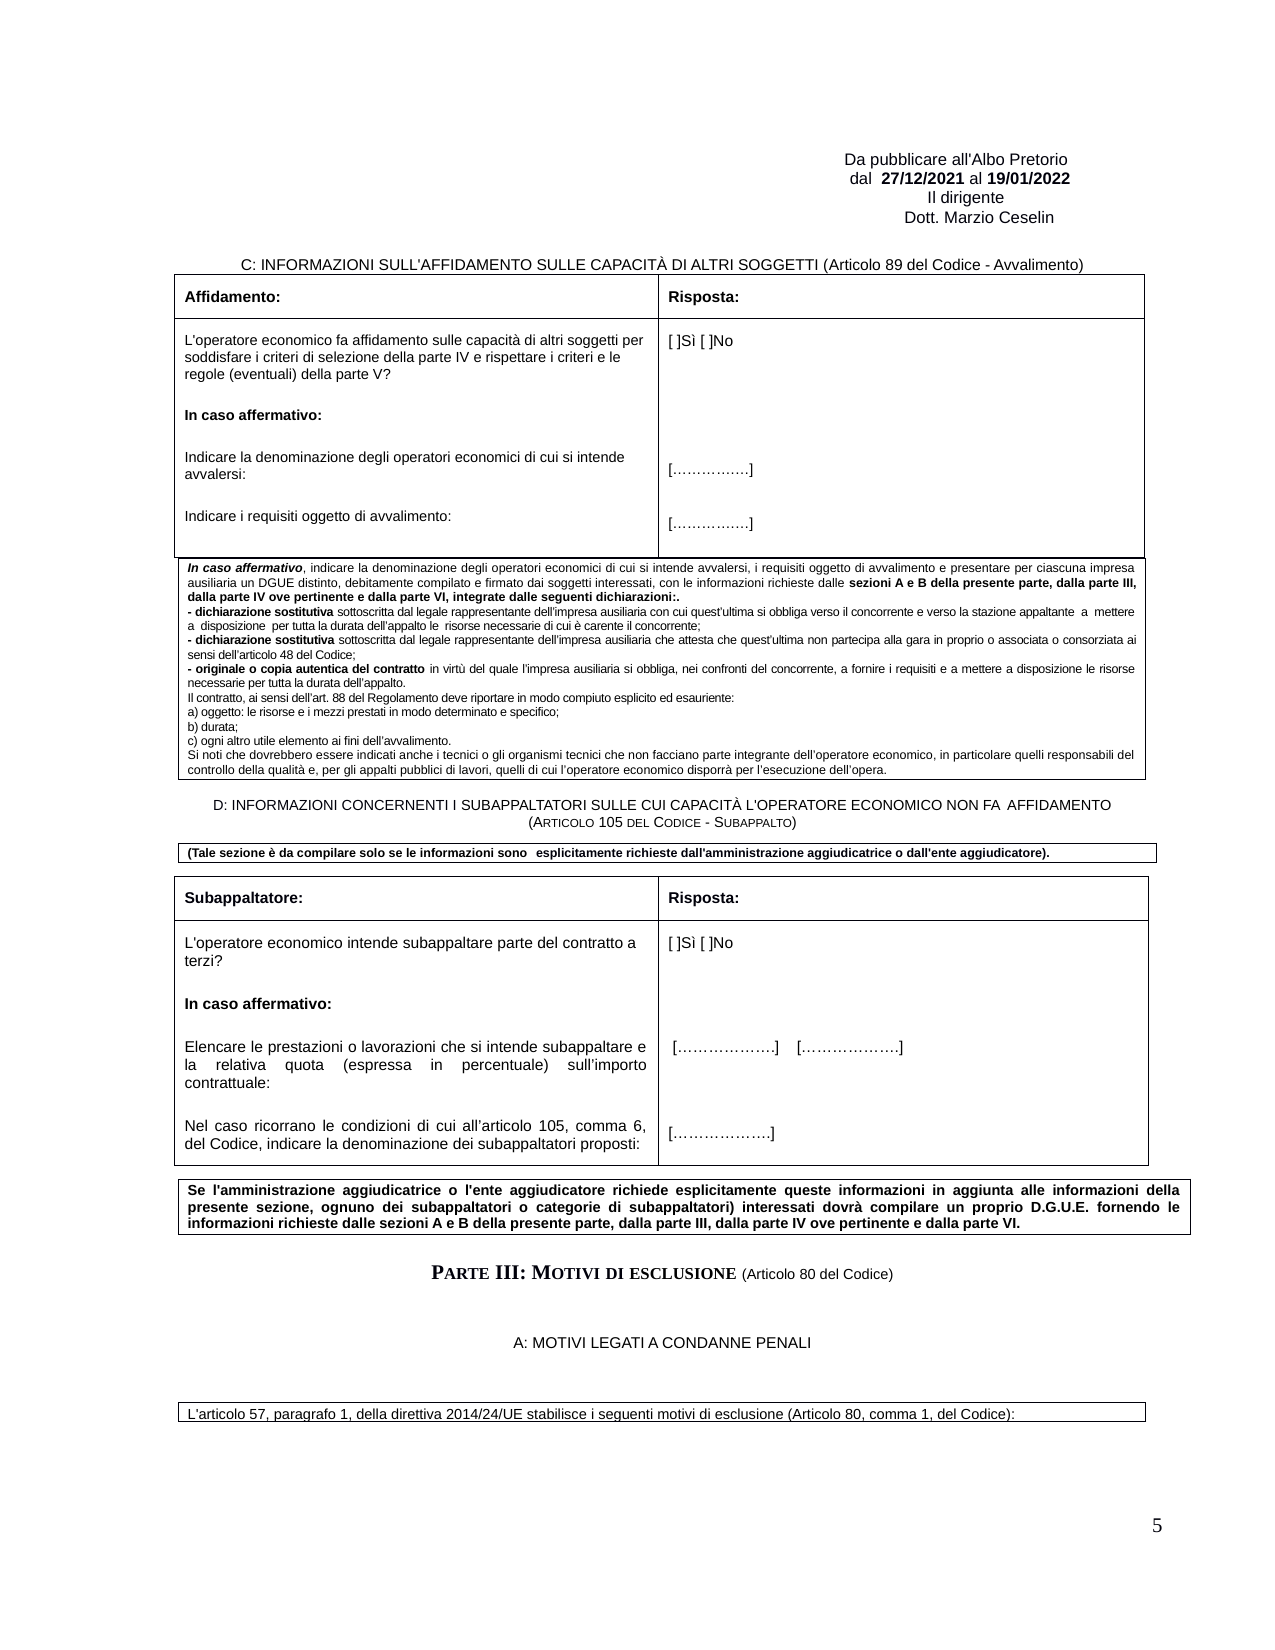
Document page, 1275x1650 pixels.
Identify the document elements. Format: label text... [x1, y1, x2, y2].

text - dichiarazione sostitutiva sottoscritta dal legale rappresentante dell’impresa ausiliaria con cui quest’ultima si obbliga verso il concorrente e verso la stazione appaltante a mettere a disposizione per tutta la durata dell’appalto le risorse necessarie di cui è carente il concorrente; [187, 604, 1137, 633]
title Parte III: Motivi di esclusione (Articolo 80 del Codice) [187, 1260, 1137, 1284]
table_cell [ ]Sì [ ]No [……………….] [……………….] [……………….] [659, 921, 1148, 1165]
table_header Risposta: [659, 877, 1148, 920]
text c) ogni altro utile elemento ai fini dell’avvalimento. [187, 733, 1137, 745]
title Se l'amministrazione aggiudicatrice o l'ente aggiudicatore richiede esplicitamente queste informazioni in aggiunta alle informazioni della presente sezione, ognuno dei subappaltatori o categorie di subappaltatori) interessati dovrà compilare un proprio D.G.U.E. fornendo le informazioni richieste dalle sezioni A e B della presente parte, dalla parte III, dalla parte IV ove pertinente e dalla parte VI. [179, 1180, 1190, 1234]
text a) oggetto: le risorse e i mezzi prestati in modo determinato e specifico; [187, 705, 1137, 719]
table_header Affidamento: [175, 275, 658, 318]
text - originale o copia autentica del contratto in virtù del quale l’impresa ausiliaria si obbliga, nei confronti del concorrente, a fornire i requisiti e a mettere a disposizione le risorse necessarie per tutta la durata dell’appalto. [187, 662, 1137, 690]
text In caso affermativo, indicare la denominazione degli operatori economici di cui si intende avvalersi, i requisiti oggetto di avvalimento e presentare per ciascuna impresa ausiliaria un DGUE distinto, debitamente compilato e firmato dai soggetti interessati, con le informazioni richieste dalle sezioni A e B della presente parte, dalla parte III, dalla parte IV ove pertinente e dalla parte VI, integrate dalle seguenti dichiarazioni:. [179, 559, 1145, 604]
text b) durata; [187, 719, 1137, 733]
text - dichiarazione sostitutiva sottoscritta dal legale rappresentante dell’impresa ausiliaria che attesta che quest’ultima non partecipa alla gara in proprio o associata o consorziata ai sensi dell’articolo 48 del Codice; [187, 633, 1137, 662]
table_cell L'operatore economico fa affidamento sulle capacità di altri soggetti per soddisfare i criteri di selezione della parte IV e rispettare i criteri e le regole (eventuali) della parte V? In caso affermativo: Indicare la denominazione degli operatori economici di cui si intende avvalersi: Indicare i requisiti oggetto di avvalimento: [175, 319, 658, 557]
table_header Risposta: [659, 275, 1144, 318]
text L'articolo 57, paragrafo 1, della direttiva 2014/24/UE stabilisce i seguenti motivi di esclusione (Articolo 80, comma 1, del Codice): [179, 1403, 1145, 1421]
title (Tale sezione è da compilare solo se le informazioni sono esplicitamente richieste dall'amministrazione aggiudicatrice o dall'ente aggiudicatore). [179, 844, 1156, 862]
title C: Informazioni sull'affidamento SULLE Capacità di altri soggetti (Articolo 89 del Codice - Avvalimento) [187, 256, 1137, 274]
table_cell L'operatore economico intende subappaltare parte del contratto a terzi? In caso affermativo: Elencare le prestazioni o lavorazioni che si intende subappaltare e la relativa quota (espressa in percentuale) sull’importo contrattuale: Nel caso ricorrano le condizioni di cui all’articolo 105, comma 6, del Codice, indicare la denominazione dei subappaltatori proposti: [175, 921, 658, 1165]
text Il contratto, ai sensi dell’art. 88 del Regolamento deve riportare in modo compiuto esplicito ed esauriente: [187, 690, 1137, 705]
text Si noti che dovrebbero essere indicati anche i tecnici o gli organismi tecnici che non facciano parte integrante dell’operatore economico, in particolare quelli responsabili del controllo della qualità e, per gli appalti pubblici di lavori, quelli di cui l’operatore economico disporrà per l’esecuzione dell’opera. [179, 745, 1145, 779]
title D: Informazioni concernenti i subappaltatori sulle cui capacità l'operatore economico non fa affidamento (Articolo 105 del Codice - Subappalto) [187, 797, 1137, 830]
table_cell [ ]Sì [ ]No [………….…] [………….…] [659, 319, 1144, 557]
title A: Motivi legati a condanne penali [187, 1334, 1137, 1352]
table_header Subappaltatore: [175, 877, 658, 920]
